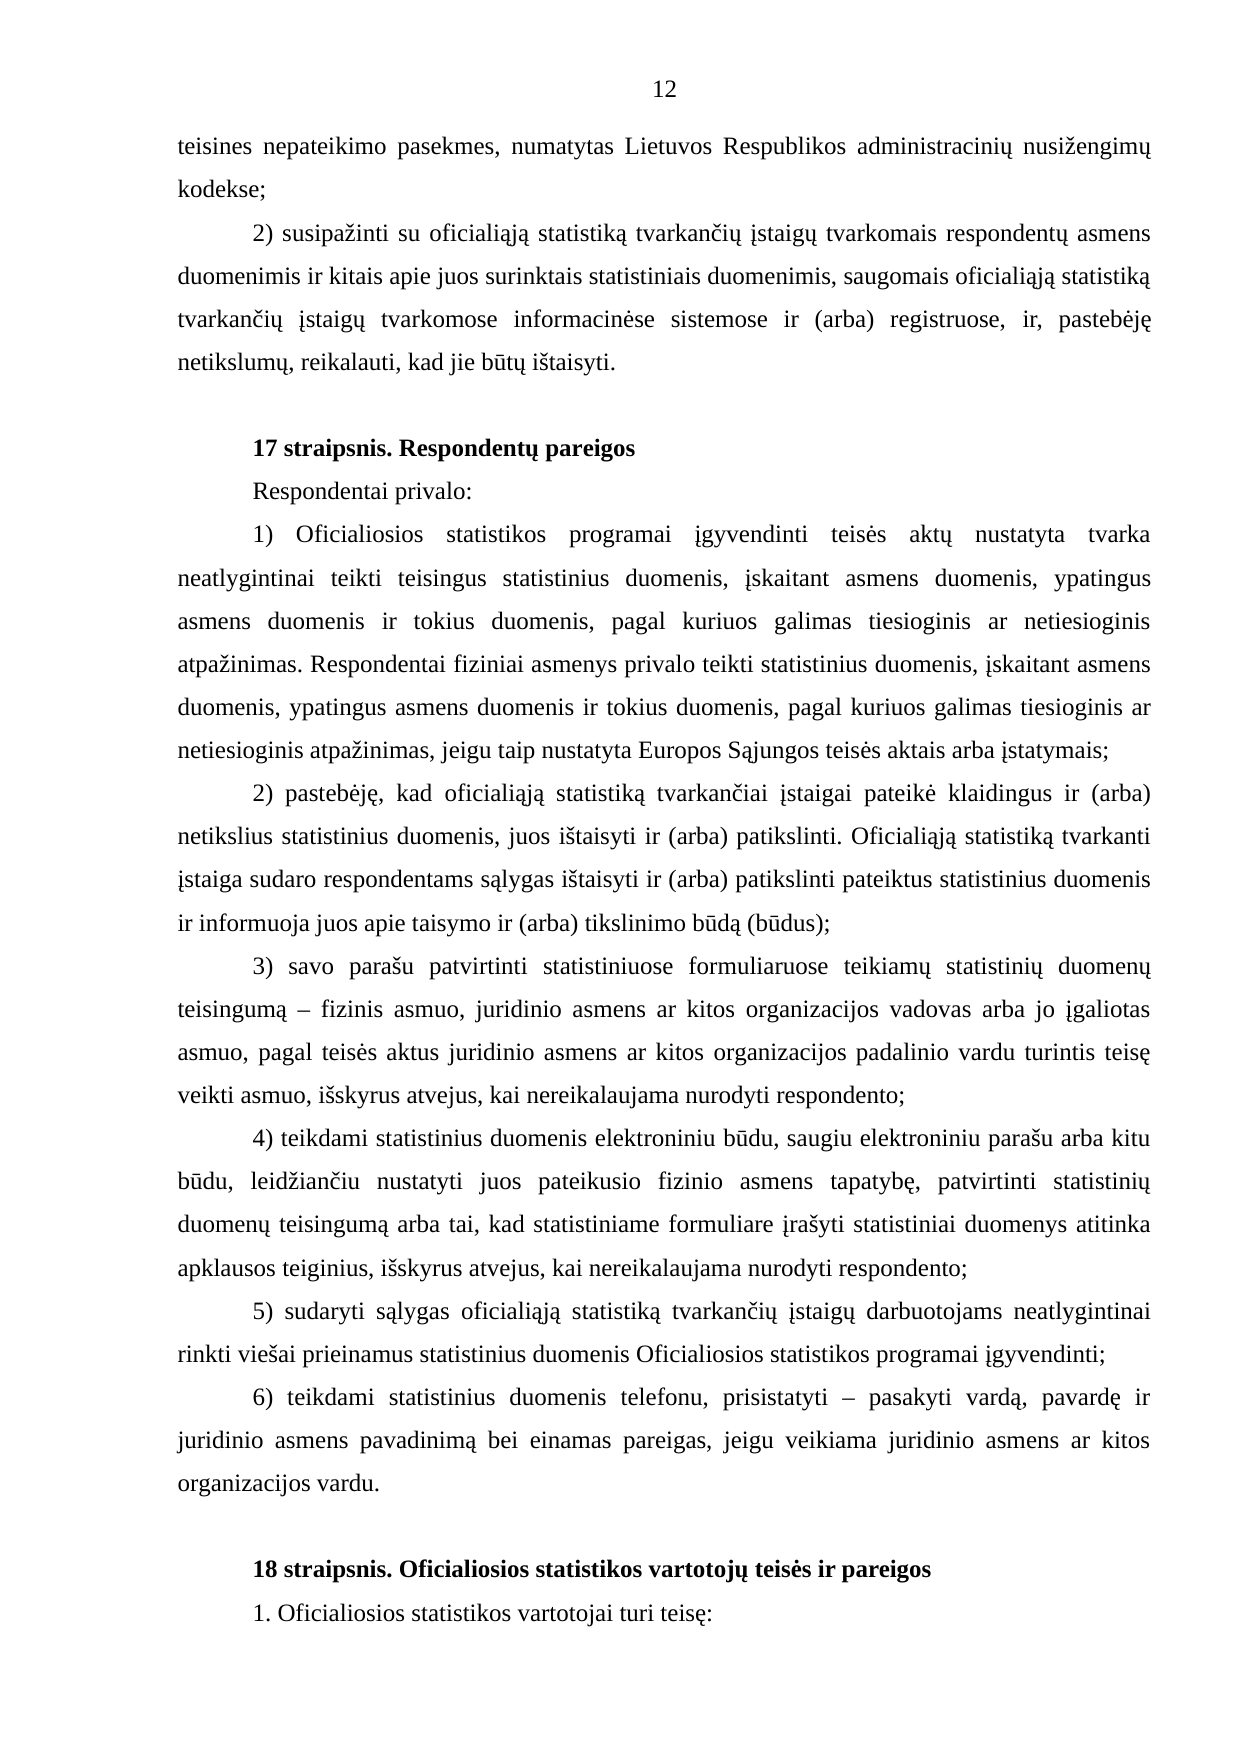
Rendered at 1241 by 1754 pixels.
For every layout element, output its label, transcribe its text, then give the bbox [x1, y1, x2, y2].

text 3) savo parašu patvirtinti statistiniuose formuliaruose teikiamų statistinių duomenų teisingumą – fizinis asmuo, juridinio asmens ar kitos organizacijos vadovas arba jo įgaliotas asmuo, pagal teisės aktus juridinio asmens ar kitos organizacijos padalinio vardu turintis teisę veikti asmuo, išskyrus atvejus, kai nereikalaujama nurodyti respondento; [177, 951, 1152, 1109]
text 2) pastebėję, kad oficialiąją statistiką tvarkančiai įstaigai pateikė klaidingus ir (arba) netikslius statistinius duomenis, juos ištaisyti ir (arba) patikslinti. Oficialiąją statistiką tvarkanti įstaiga sudaro respondentams sąlygas ištaisyti ir (arba) patikslinti pateiktus statistinius duomenis ir informuoja juos apie taisymo ir (arba) tikslinimo būdą (būdus); [177, 778, 1152, 936]
text 6) teikdami statistinius duomenis telefonu, prisistatyti – pasakyti vardą, pavardę ir juridinio asmens pavadinimą bei einamas pareigas, jeigu veikiama juridinio asmens ar kitos organizacijos vardu. [177, 1382, 1152, 1497]
text 5) sudaryti sąlygas oficialiąją statistiką tvarkančių įstaigų darbuotojams neatlygintinai rinkti viešai prieinamus statistinius duomenis Oficialiosios statistikos programai įgyvendinti; [177, 1296, 1152, 1368]
text 2) susipažinti su oficialiąją statistiką tvarkančių įstaigų tvarkomais respondentų asmens duomenimis ir kitais apie juos surinktais statistiniais duomenimis, saugomais oficialiąją statistiką tvarkančių įstaigų tvarkomose informacinėse sistemose ir (arba) registruose, ir, pastebėję netikslumų, reikalauti, kad jie būtų ištaisyti. [177, 218, 1152, 376]
text 17 straipsnis. Respondentų pareigos [177, 433, 1152, 462]
text teisines nepateikimo pasekmes, numatytas Lietuvos Respublikos administracinių nusižengimų kodekse; [177, 131, 1152, 203]
text 1. Oficialiosios statistikos vartotojai turi teisę: [177, 1598, 1152, 1626]
text Respondentai privalo: [177, 476, 1152, 505]
text 18 straipsnis. Oficialiosios statistikos vartotojų teisės ir pareigos [177, 1554, 1152, 1583]
text 4) teikdami statistinius duomenis elektroniniu būdu, saugiu elektroniniu parašu arba kitu būdu, leidžiančiu nustatyti juos pateikusio fizinio asmens tapatybę, patvirtinti statistinių duomenų teisingumą arba tai, kad statistiniame formuliare įrašyti statistiniai duomenys atitinka apklausos teiginius, išskyrus atvejus, kai nereikalaujama nurodyti respondento; [177, 1123, 1152, 1281]
text 1) Oficialiosios statistikos programai įgyvendinti teisės aktų nustatyta tvarka neatlygintinai teikti teisingus statistinius duomenis, įskaitant asmens duomenis, ypatingus asmens duomenis ir tokius duomenis, pagal kuriuos galimas tiesioginis ar netiesioginis atpažinimas. Respondentai fiziniai asmenys privalo teikti statistinius duomenis, įskaitant asmens duomenis, ypatingus asmens duomenis ir tokius duomenis, pagal kuriuos galimas tiesioginis ar netiesioginis atpažinimas, jeigu taip nustatyta Europos Sąjungos teisės aktais arba įstatymais; [177, 519, 1152, 764]
